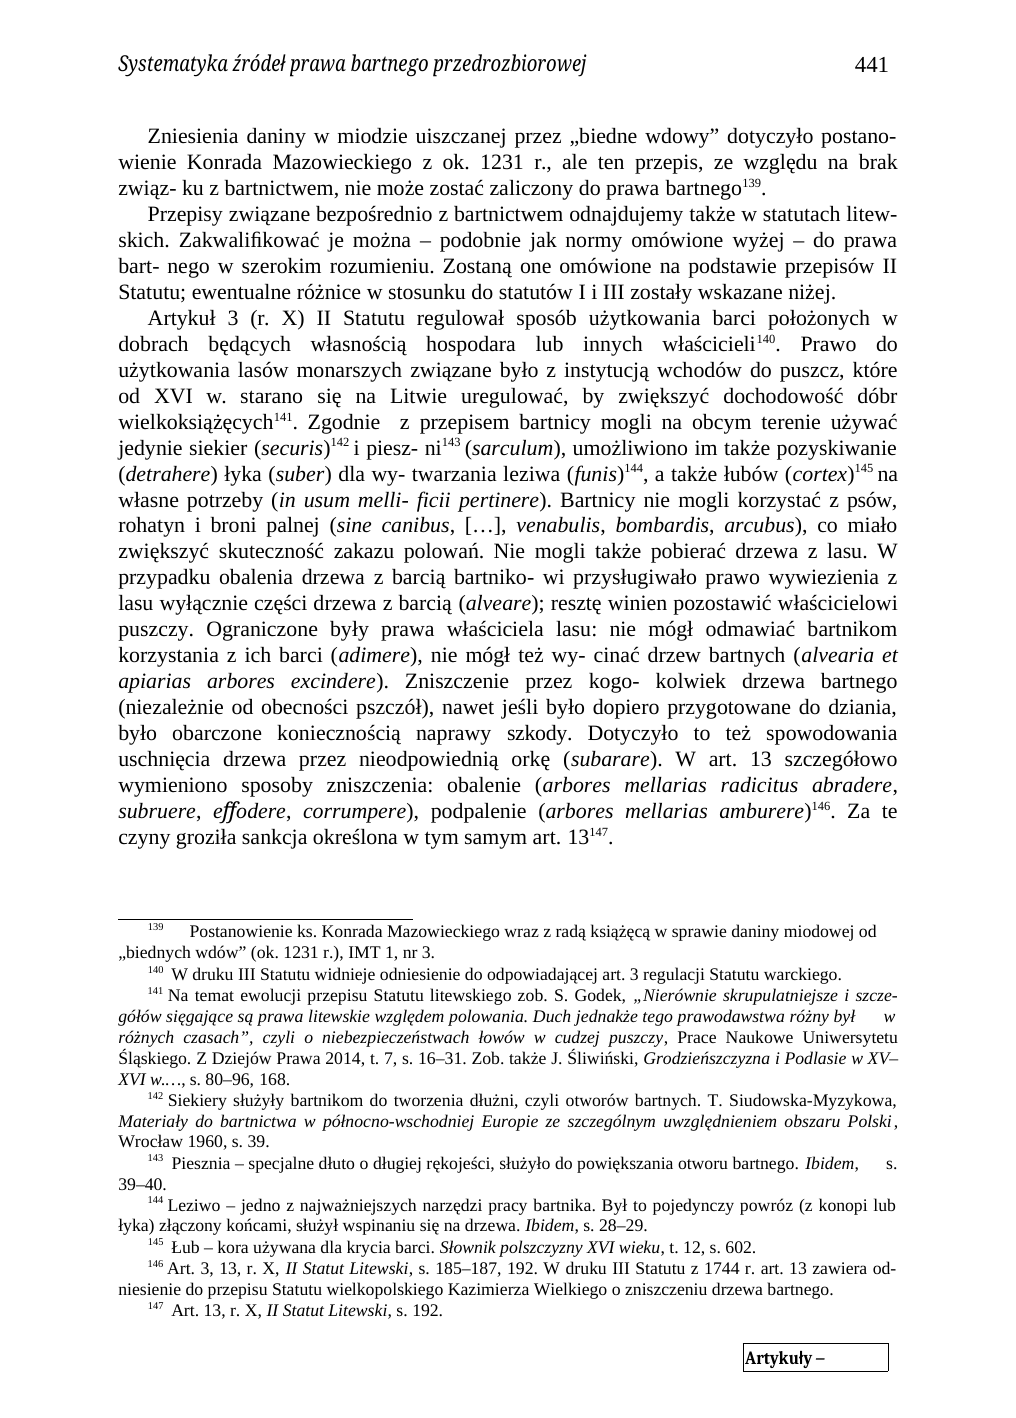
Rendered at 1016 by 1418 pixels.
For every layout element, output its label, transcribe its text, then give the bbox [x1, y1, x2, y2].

text Zniesienia daniny w miodzie uiszczanej przez „biedne wdowy” dotyczyło postano- wienie Konrada Mazowieckiego z ok. 1231 r., ale ten przepis, ze względu na brak związ- ku z bartnictwem, nie może zostać zaliczony do prawa bartnego139. [118, 123, 898, 201]
text „biednych wdów” (ok. 1231 r.), IMT 1, nr 3. [118, 942, 909, 963]
text 139 Postanowienie ks. Konrada Mazowieckiego wraz z radą książęcą w sprawie daniny miodowej od [148, 921, 909, 941]
text 140 W druku III Statutu widnieje odniesienie do odpowiadającej art. 3 regulacji Statutu warckiego. [148, 963, 909, 984]
text 143 Piesznia – specjalne dłuto o długiej rękojeści, służyło do powiększania otworu bartnego. Ibidem, s. 39–40. [118, 1152, 898, 1194]
text 144 Leziwo – jedno z najważniejszych narzędzi pracy bartnika. Był to pojedynczy powróz (z konopi lub łyka) złączony końcami, służył wspinaniu się na drzewa. Ibidem, s. 28–29. [118, 1194, 898, 1236]
text 147 Art. 13, r. X, II Statut Litewski, s. 192. [148, 1300, 909, 1320]
text 145 Łub – kora używana dla krycia barci. Słownik polszczyzny XVI wieku, t. 12, s. 602. [148, 1236, 909, 1257]
text 146 Art. 3, 13, r. X, II Statut Litewski, s. 185–187, 192. W druku III Statutu z 1744 r. art. 13 zawiera od- niesienie do przepisu Statutu wielkopolskiego Kazimierza Wielkiego o zniszczeniu drzewa bartnego. [118, 1258, 898, 1299]
text 141 Na temat ewolucji przepisu Statutu litewskiego zob. S. Godek, „Nierównie skrupulatniejsze i szcze- gółów sięgające są prawa litewskie względem polowania. Duch jednakże tego prawodawstwa różny był w różnych czasach”, czyli o niebezpieczeństwach łowów w cudzej puszczy, Prace Naukowe Uniwersytetu Śląskiego. Z Dziejów Prawa 2014, t. 7, s. 16–31. Zob. także J. Śliwiński, Grodzieńszczyzna i Podlasie w XV– XVI w.…, s. 80–96, 168. [118, 985, 898, 1089]
text Artykuł 3 (r. X) II Statutu regulował sposób użytkowania barci położonych w dobrach będących własnością hospodara lub innych właścicieli140. Prawo do użytkowania lasów monarszych związane było z instytucją wchodów do puszcz, które od XVI w. starano się na Litwie uregulować, by zwiększyć dochodowość dóbr wielkoksiążęcych141. Zgodnie z przepisem bartnicy mogli na obcym terenie używać jedynie siekier (securis)142 i piesz- ni143 (sarculum), umożliwiono im także pozyskiwanie (detrahere) łyka (suber) dla wy- twarzania leziwa (funis)144, a także łubów (cortex)145 na własne potrzeby (in usum melli- ficii pertinere). Bartnicy nie mogli korzystać z psów, rohatyn i broni palnej (sine canibus, […], venabulis, bombardis, arcubus), co miało zwiększyć skuteczność zakazu polowań. Nie mogli także pobierać drzewa z lasu. W przypadku obalenia drzewa z barcią bartniko- wi przysługiwało prawo wywiezienia z lasu wyłącznie części drzewa z barcią (alveare); resztę winien pozostawić właścicielowi puszczy. Ograniczone były prawa właściciela lasu: nie mógł odmawiać bartnikom korzystania z ich barci (adimere), nie mógł też wy- cinać drzew bartnych (alvearia et apiarias arbores excindere). Zniszczenie przez kogo- kolwiek drzewa bartnego (niezależnie od obecności pszczół), nawet jeśli było dopiero przygotowane do dziania, było obarczone koniecznością naprawy szkody. Dotyczyło to też spowodowania uschnięcia drzewa przez nieodpowiednią orkę (subarare). W art. 13 szczegółowo wymieniono sposoby zniszczenia: obalenie (arbores mellarias radicitus abradere, subruere, eﬀodere, corrumpere), podpalenie (arbores mellarias amburere)146. Za te czyny groziła sankcja określona w tym samym art. 13147. [118, 305, 898, 849]
text Przepisy związane bezpośrednio z bartnictwem odnajdujemy także w statutach litew- skich. Zakwaliﬁkować je można – podobnie jak normy omówione wyżej – do prawa bart- nego w szerokim rozumieniu. Zostaną one omówione na podstawie przepisów II Statutu; ewentualne różnice w stosunku do statutów I i III zostały wskazane niżej. [118, 201, 898, 304]
text 142 Siekiery służyły bartnikom do tworzenia dłużni, czyli otworów bartnych. T. Siudowska-Myzykowa, Materiały do bartnictwa w północno-wschodniej Europie ze szczególnym uwzględnieniem obszaru Polski, Wrocław 1960, s. 39. [118, 1089, 898, 1152]
